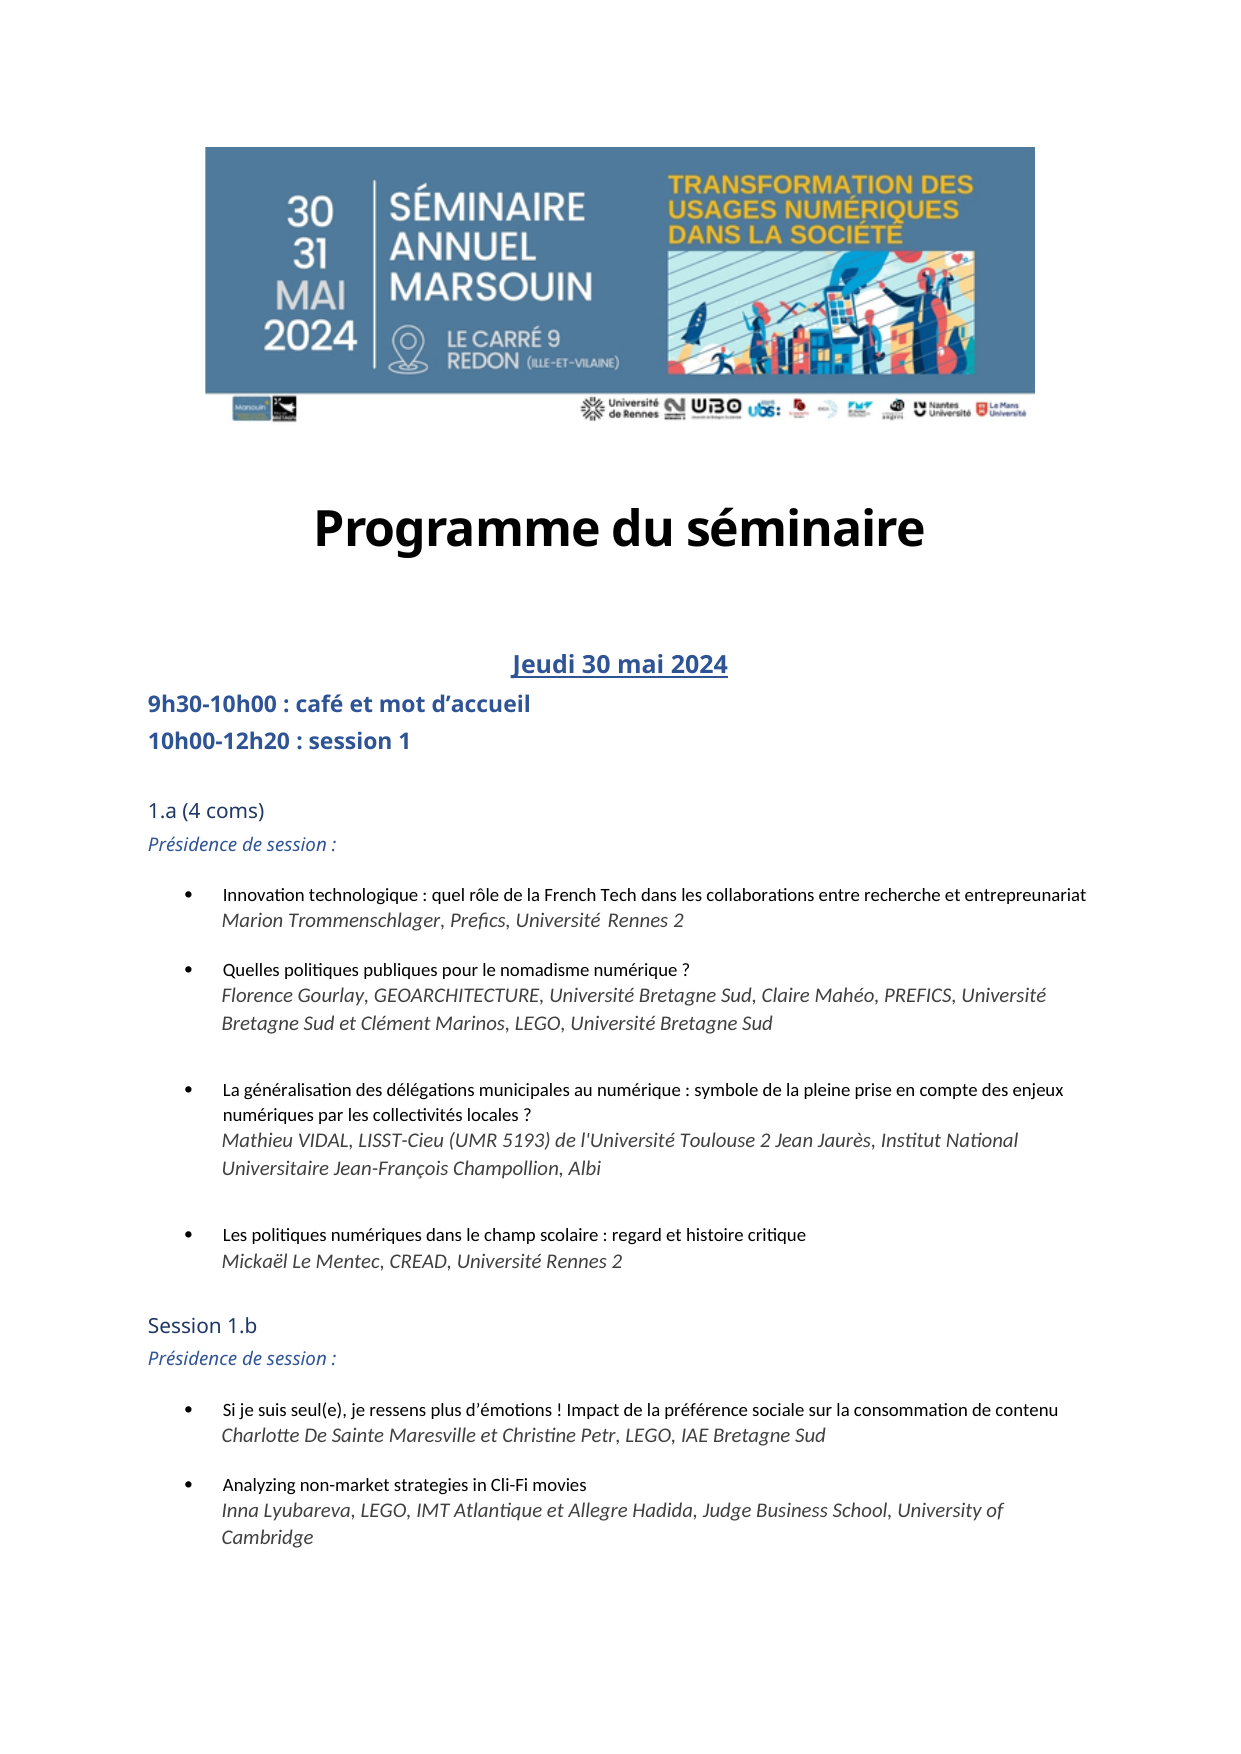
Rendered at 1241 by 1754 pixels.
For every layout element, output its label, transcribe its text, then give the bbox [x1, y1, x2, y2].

text Florence Gourlay, GEOARCHITECTURE, Université Bretagne Sud, Claire Mahéo, PREFICS, Université Bretagne Sud et Clément Marinos, LEGO, Université Bretagne Sud [221, 982, 1093, 1035]
list Les politiques numériques dans le champ scolaire : regard et histoire critique [185, 1223, 1093, 1246]
text Programme du séminaire [148, 493, 1093, 561]
text Charlotte De Sainte Maresville et Christine Petr, LEGO, IAE Bretagne Sud [221, 1422, 1093, 1448]
text Inna Lyubareva, LEGO, IMT Atlantique et Allegre Hadida, Judge Business School, University of Cambridge [221, 1497, 1093, 1550]
subtitle Session 1.b [148, 1311, 1093, 1339]
subtitle Présidence de session : [148, 831, 1093, 856]
text Marion Trommenschlager, Prefics, Université Rennes 2 [221, 908, 1093, 933]
subtitle Jeudi 30 mai 2024 [148, 647, 1093, 681]
subtitle 10h00-12h20 : session 1 [148, 725, 1093, 757]
text Mickaël Le Mentec, CREAD, Université Rennes 2 [221, 1248, 1093, 1273]
text Mathieu VIDAL, LISST-Cieu (UMR 5193) de l'Université Toulouse 2 Jean Jaurès, Institut National Universitaire Jean-François Champollion, Albi [221, 1127, 1093, 1180]
subtitle 9h30-10h00 : café et mot d’accueil [148, 688, 1093, 719]
list Si je suis seul(e), je ressens plus d’émotions ! Impact de la préférence sociale sur la consommation de contenu [185, 1398, 1093, 1421]
list Analyzing non-market strategies in Cli-Fi movies [185, 1473, 1093, 1496]
list La généralisation des délégations municipales au numérique : symbole de la pleine prise en compte des enjeux numériques par les collectivités locales ? [185, 1078, 1093, 1126]
subtitle 1.a (4 coms) [148, 796, 1093, 825]
subtitle Présidence de session : [148, 1346, 1093, 1371]
list Innovation technologique : quel rôle de la French Tech dans les collaborations entre recherche et entrepreunariat [185, 883, 1093, 906]
list Quelles politiques publiques pour le nomadisme numérique ? [185, 958, 1093, 981]
